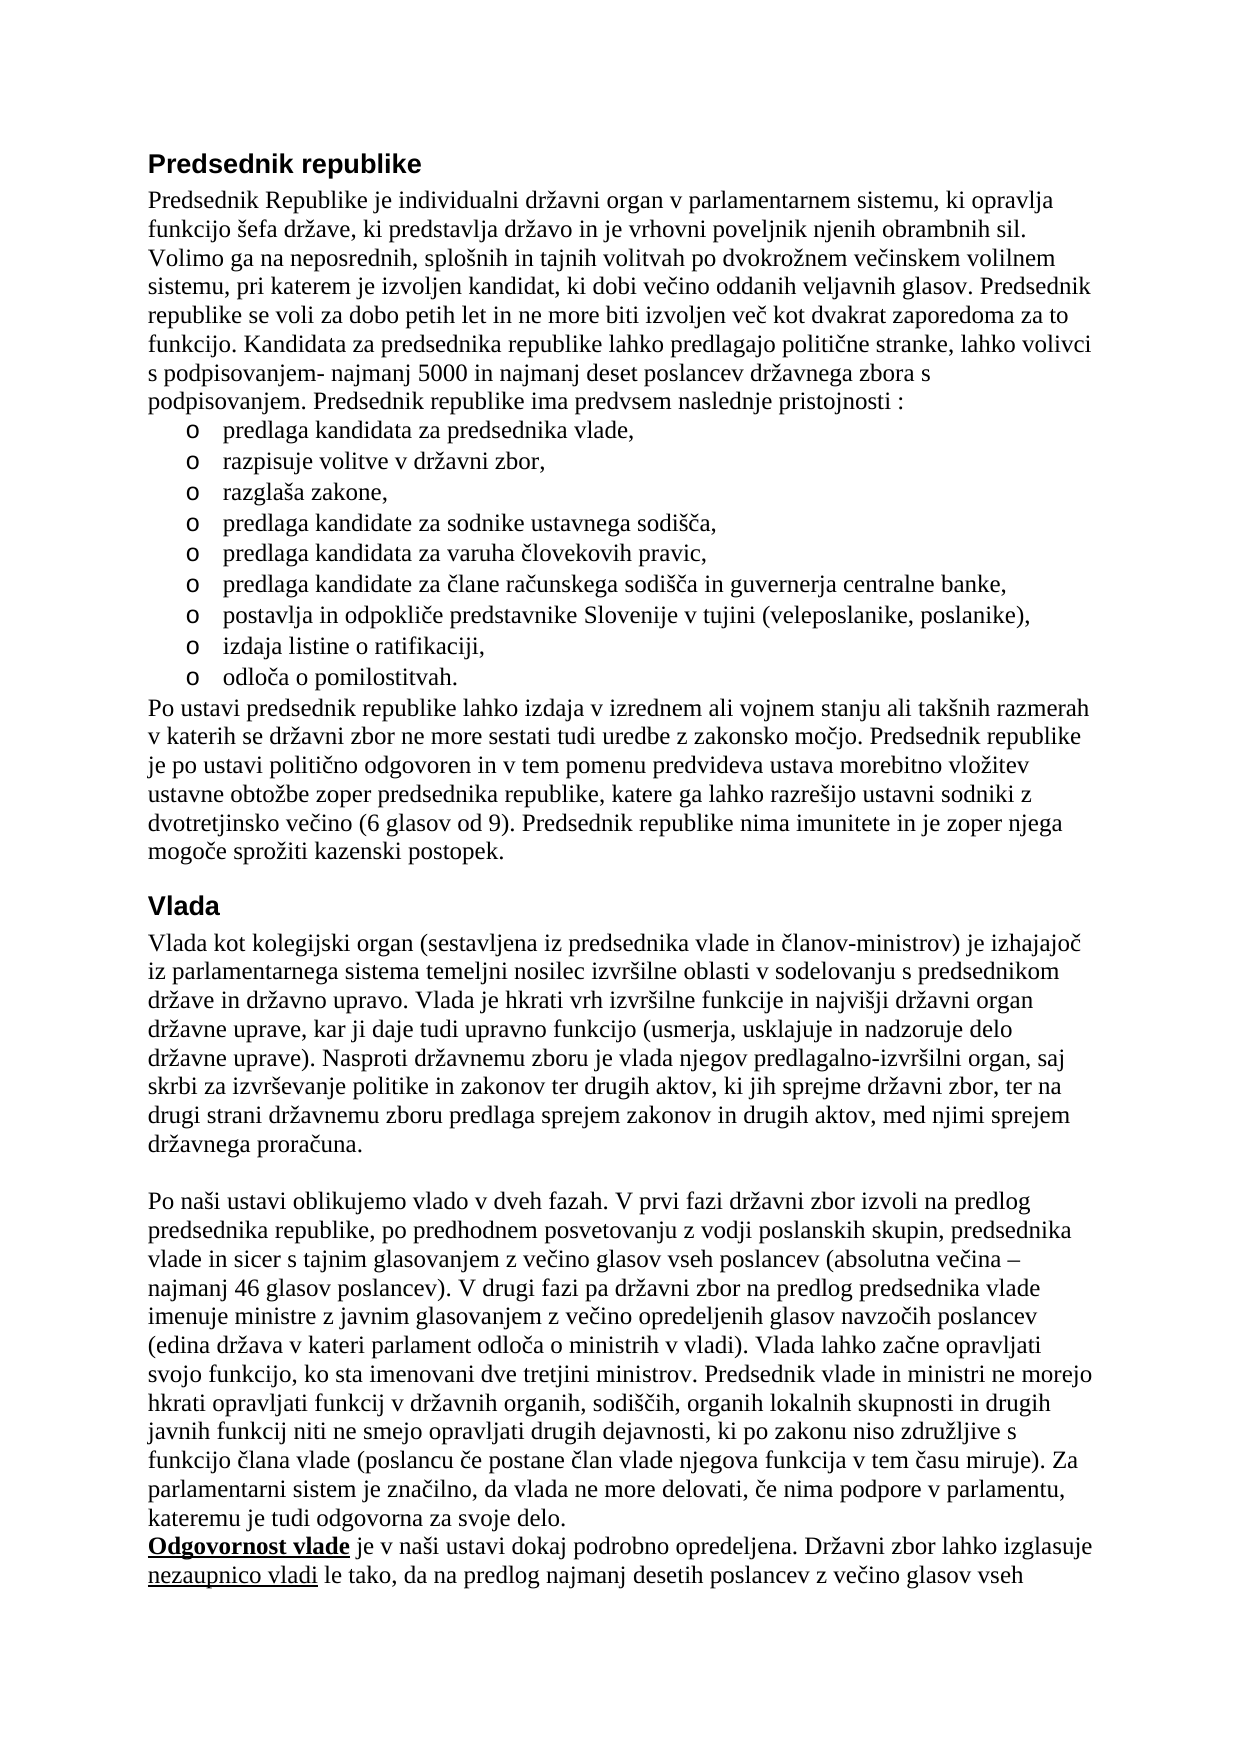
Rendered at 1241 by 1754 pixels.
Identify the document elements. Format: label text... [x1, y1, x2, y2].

text Po ustavi predsednik republike lahko izdaja v izrednem ali vojnem stanju ali takšnih razmerah v katerih se državni zbor ne more sestati tudi uredbe z zakonsko močjo. Predsednik republike je po ustavi politično odgovoren in v tem pomenu predvideva ustava morebitno vložitev ustavne obtožbe zoper predsednika republike, katere ga lahko razrešijo ustavni sodniki z dvotretjinsko večino (6 glasov od 9). Predsednik republike nima imunitete in je zoper njega mogoče sprožiti kazenski postopek. [148, 693, 1093, 865]
subtitle Predsednik republike [148, 148, 1093, 179]
list predlaga kandidata za predsednika vlade, [185, 415, 1093, 446]
text Vlada kot kolegijski organ (sestavljena iz predsednika vlade in članov-ministrov) je izhajajoč iz parlamentarnega sistema temeljni nosilec izvršilne oblasti v sodelovanju s predsednikom države in državno upravo. Vlada je hkrati vrh izvršilne funkcije in najvišji državni organ državne uprave, kar ji daje tudi upravno funkcijo (usmerja, usklajuje in nadzoruje delo državne uprave). Nasproti državnemu zboru je vlada njegov predlagalno-izvršilni organ, saj skrbi za izvrševanje politike in zakonov ter drugih aktov, ki jih sprejme državni zbor, ter na drugi strani državnemu zboru predlaga sprejem zakonov in drugih aktov, med njimi sprejem državnega proračuna. [148, 928, 1093, 1158]
list izdaja listine o ratifikaciji, [185, 631, 1093, 662]
text Po naši ustavi oblikujemo vlado v dveh fazah. V prvi fazi državni zbor izvoli na predlog predsednika republike, po predhodnem posvetovanju z vodji poslanskih skupin, predsednika vlade in sicer s tajnim glasovanjem z večino glasov vseh poslancev (absolutna večina – najmanj 46 glasov poslancev). V drugi fazi pa državni zbor na predlog predsednika vlade imenuje ministre z javnim glasovanjem z večino opredeljenih glasov navzočih poslancev (edina država v kateri parlament odloča o ministrih v vladi). Vlada lahko začne opravljati svojo funkcijo, ko sta imenovani dve tretjini ministrov. Predsednik vlade in ministri ne morejo hkrati opravljati funkcij v državnih organih, sodiščih, organih lokalnih skupnosti in drugih javnih funkcij niti ne smejo opravljati drugih dejavnosti, ki po zakonu niso združljive s funkcijo člana vlade (poslancu če postane član vlade njegova funkcija v tem času miruje). Za parlamentarni sistem je značilno, da vlada ne more delovati, če nima podpore v parlamentu, kateremu je tudi odgovorna za svoje delo. [148, 1186, 1093, 1531]
text Odgovornost vlade je v naši ustavi dokaj podrobno opredeljena. Državni zbor lahko izglasuje nezaupnico vladi le tako, da na predlog najmanj desetih poslancev z večino glasov vseh [148, 1531, 1093, 1589]
list razpisuje volitve v državni zbor, [185, 446, 1093, 477]
list predlaga kandidate za sodnike ustavnega sodišča, [185, 508, 1093, 538]
list postavlja in odpokliče predstavnike Slovenije v tujini (veleposlanike, poslanike), [185, 600, 1093, 631]
list predlaga kandidata za varuha človekovih pravic, [185, 538, 1093, 569]
subtitle Vlada [148, 890, 1093, 921]
list predlaga kandidate za člane računskega sodišča in guvernerja centralne banke, [185, 569, 1093, 600]
text Predsednik Republike je individualni državni organ v parlamentarnem sistemu, ki opravlja funkcijo šefa države, ki predstavlja državo in je vrhovni poveljnik njenih obrambnih sil. Volimo ga na neposrednih, splošnih in tajnih volitvah po dvokrožnem večinskem volilnem sistemu, pri katerem je izvoljen kandidat, ki dobi večino oddanih veljavnih glasov. Predsednik republike se voli za dobo petih let in ne more biti izvoljen več kot dvakrat zaporedoma za to funkcijo. Kandidata za predsednika republike lahko predlagajo politične stranke, lahko volivci s podpisovanjem- najmanj 5000 in najmanj deset poslancev državnega zbora s podpisovanjem. Predsednik republike ima predvsem naslednje pristojnosti : [148, 185, 1093, 415]
list odloča o pomilostitvah. [185, 662, 1093, 693]
list razglaša zakone, [185, 477, 1093, 508]
